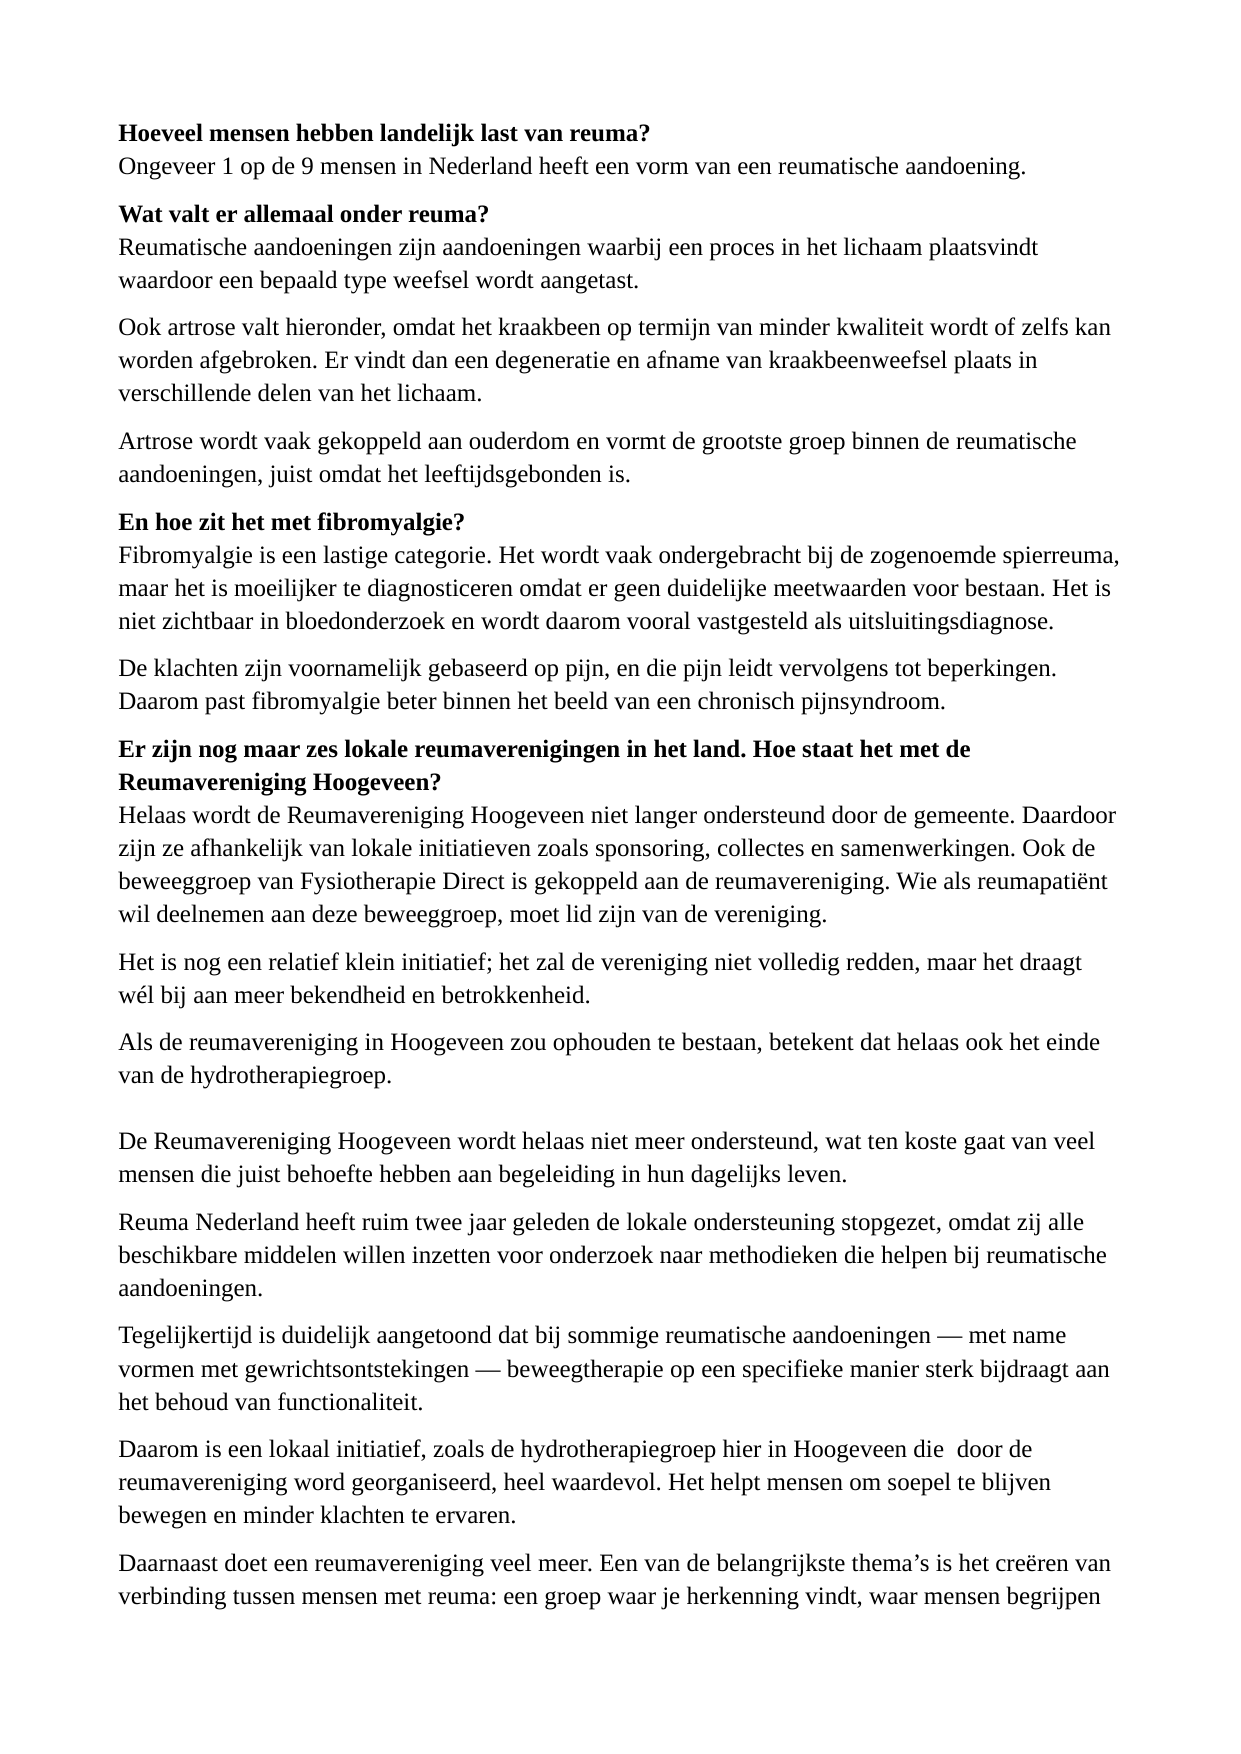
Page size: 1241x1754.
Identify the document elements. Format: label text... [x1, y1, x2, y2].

text Artrose wordt vaak gekoppeld aan ouderdom en vormt de grootste groep binnen de reumatische aandoeningen, juist omdat het leeftijdsgebonden is. [118, 426, 1122, 488]
text Het is nog een relatief klein initiatief; het zal de vereniging niet volledig redden, maar het draagt wél bij aan meer bekendheid en betrokkenheid. [118, 947, 1122, 1008]
text Reuma Nederland heeft ruim twee jaar geleden de lokale ondersteuning stopgezet, omdat zij alle beschikbare middelen willen inzetten voor onderzoek naar methodieken die helpen bij reumatische aandoeningen. [118, 1207, 1122, 1302]
text Ook artrose valt hieronder, omdat het kraakbeen op termijn van minder kwaliteit wordt of zelfs kan worden afgebroken. Er vindt dan een degeneratie en afname van kraakbeenweefsel plaats in verschillende delen van het lichaam. [118, 312, 1122, 407]
text Er zijn nog maar zes lokale reumaverenigingen in het land. Hoe staat het met de Reumavereniging Hoogeveen? Helaas wordt de Reumavereniging Hoogeveen niet langer ondersteund door de gemeente. Daardoor zijn ze afhankelijk van lokale initiatieven zoals sponsoring, collectes en samenwerkingen. Ook de beweeggroep van Fysiotherapie Direct is gekoppeld aan de reumavereniging. Wie als reumapatiënt wil deelnemen aan deze beweeggroep, moet lid zijn van de vereniging. [118, 734, 1122, 928]
text Wat valt er allemaal onder reuma? Reumatische aandoeningen zijn aandoeningen waarbij een proces in het lichaam plaatsvindt waardoor een bepaald type weefsel wordt aangetast. [118, 199, 1122, 293]
text De klachten zijn voornamelijk gebaseerd op pijn, en die pijn leidt vervolgens tot beperkingen. Daarom past fibromyalgie beter binnen het beeld van een chronisch pijnsyndroom. [118, 653, 1122, 715]
text Als de reumavereniging in Hoogeveen zou ophouden te bestaan, betekent dat helaas ook het einde van de hydrotherapiegroep. De Reumavereniging Hoogeveen wordt helaas niet meer ondersteund, wat ten koste gaat van veel mensen die juist behoefte hebben aan begeleiding in hun dagelijks leven. [118, 1027, 1122, 1188]
text Daarom is een lokaal initiatief, zoals de hydrotherapiegroep hier in Hoogeveen die door de reumavereniging word georganiseerd, heel waardevol. Het helpt mensen om soepel te blijven bewegen en minder klachten te ervaren. [118, 1434, 1122, 1529]
text Tegelijkertijd is duidelijk aangetoond dat bij sommige reumatische aandoeningen — met name vormen met gewrichtsontstekingen — beweegtherapie op een specifieke manier sterk bijdraagt aan het behoud van functionaliteit. [118, 1321, 1122, 1415]
text Daarnaast doet een reumavereniging veel meer. Een van de belangrijkste thema’s is het creëren van verbinding tussen mensen met reuma: een groep waar je herkenning vindt, waar mensen begrijpen [118, 1548, 1122, 1610]
text Hoeveel mensen hebben landelijk last van reuma? Ongeveer 1 op de 9 mensen in Nederland heeft een vorm van een reumatische aandoening. [118, 118, 1122, 180]
text En hoe zit het met fibromyalgie? Fibromyalgie is een lastige categorie. Het wordt vaak ondergebracht bij de zogenoemde spierreuma, maar het is moeilijker te diagnosticeren omdat er geen duidelijke meetwaarden voor bestaan. Het is niet zichtbaar in bloedonderzoek en wordt daarom vooral vastgesteld als uitsluitingsdiagnose. [118, 507, 1122, 634]
